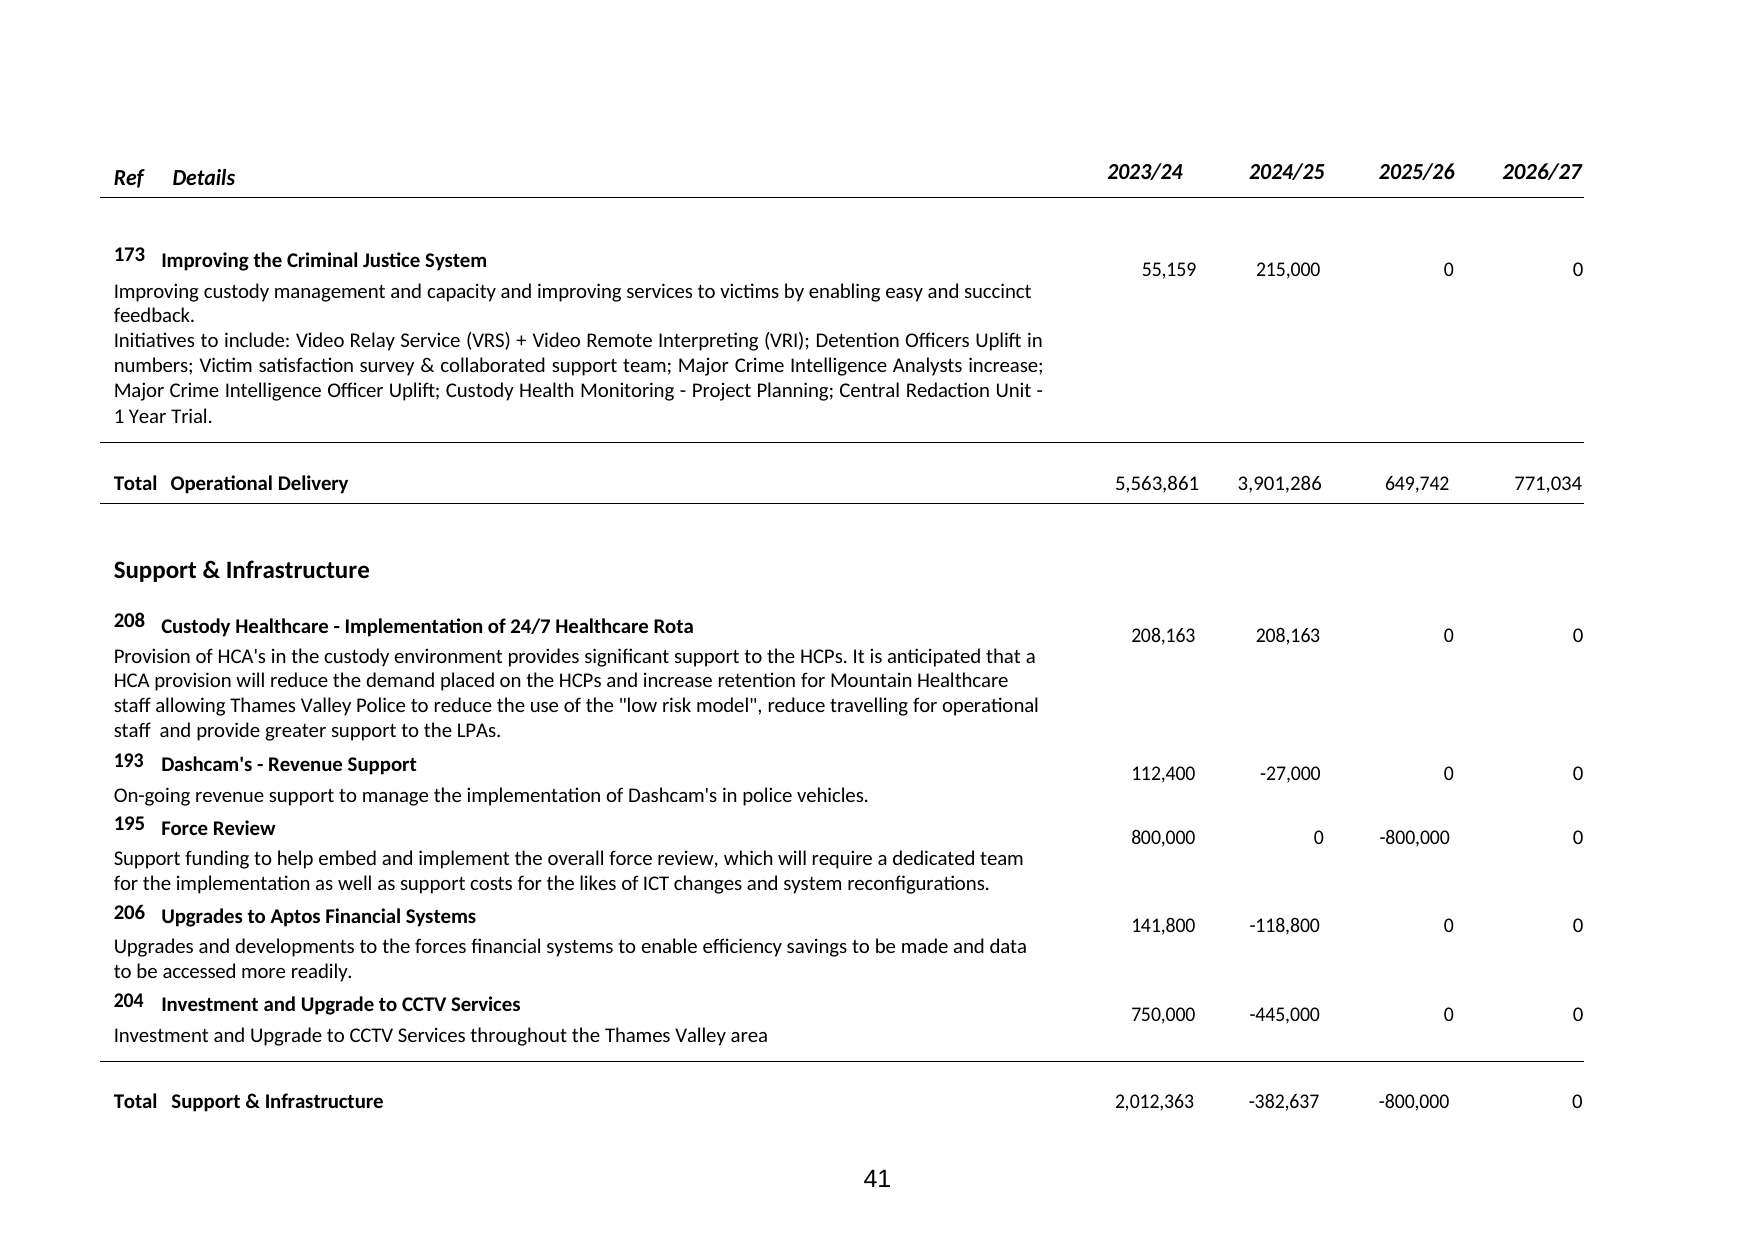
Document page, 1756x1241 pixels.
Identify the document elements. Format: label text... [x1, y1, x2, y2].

text Ref Details 2023/24 2024/25 2025/26 2026/27 [113, 157, 1609, 191]
text HCA provision will reduce the demand placed on the HCPs and increase retention for Mountain Healthcare staff allowing Thames Valley Police to reduce the use of the "low risk model", reduce travelling for operational staff and provide greater support to the LPAs. [113, 668, 1042, 743]
text Improving the Criminal Justice System [161, 247, 490, 273]
text 173 [113, 241, 145, 267]
text Investment and Upgrade to CCTV Services [161, 992, 523, 1017]
text 208,163 208,163 0 0 [1131, 625, 1609, 647]
text Dashcam's - Revenue Support [161, 751, 418, 777]
text Upgrades to Aptos Financial Systems [161, 903, 479, 929]
text Provision of HCA's in the custody environment provides significant support to the HCPs. It is anticipated that a [113, 647, 1609, 668]
text Force Review [161, 815, 276, 840]
text Total Operational Delivery 5,563,861 3,901,286 649,742 771,034 [113, 470, 1609, 495]
text 208 [113, 607, 145, 632]
text 112,400 -27,000 0 0 [1131, 763, 1609, 785]
text 193 [113, 747, 145, 773]
text Support funding to help embed and implement the overall force review, which will require a dedicated team [113, 848, 1609, 870]
text 204 [113, 988, 145, 1013]
text Upgrades and developments to the forces financial systems to enable efficiency savings to be made and data [113, 937, 1609, 958]
text Custody Healthcare - Implementation of 24/7 Healthcare Rota [161, 613, 698, 638]
text to be accessed more readily. [113, 958, 1609, 983]
text 750,000 -445,000 0 0 [1131, 1003, 1609, 1025]
text 141,800 -118,800 0 0 [1131, 915, 1609, 937]
text On-going revenue support to manage the implementation of Dashcam's in police vehicles. [113, 785, 1609, 806]
text Improving custody management and capacity and improving services to victims by enabling easy and succinct [113, 281, 1609, 302]
subtitle Support & Infrastructure [113, 554, 1609, 584]
text 195 [113, 811, 145, 836]
text feedback. [113, 302, 1609, 327]
text 55,159 215,000 0 0 [1142, 259, 1609, 281]
text for the implementation as well as support costs for the likes of ICT changes and system reconfigurations. [113, 870, 1609, 895]
text 800,000 0 -800,000 0 [1131, 827, 1609, 848]
text Initiatives to include: Video Relay Service (VRS) + Video Remote Interpreting (VRI); Detention Officers Uplift in numbers; Victim satisfaction survey & collaborated support team; Major Crime Intelligence Analysts increase; Major Crime Intelligence Officer Uplift; Custody Health Monitoring - Project Planning; Central Redaction Unit - 1 Year Trial. [113, 327, 1044, 428]
text 206 [113, 899, 145, 924]
text Total Support & Infrastructure 2,012,363 -382,637 -800,000 0 [113, 1089, 1609, 1114]
text Investment and Upgrade to CCTV Services throughout the Thames Valley area [113, 1025, 1609, 1047]
